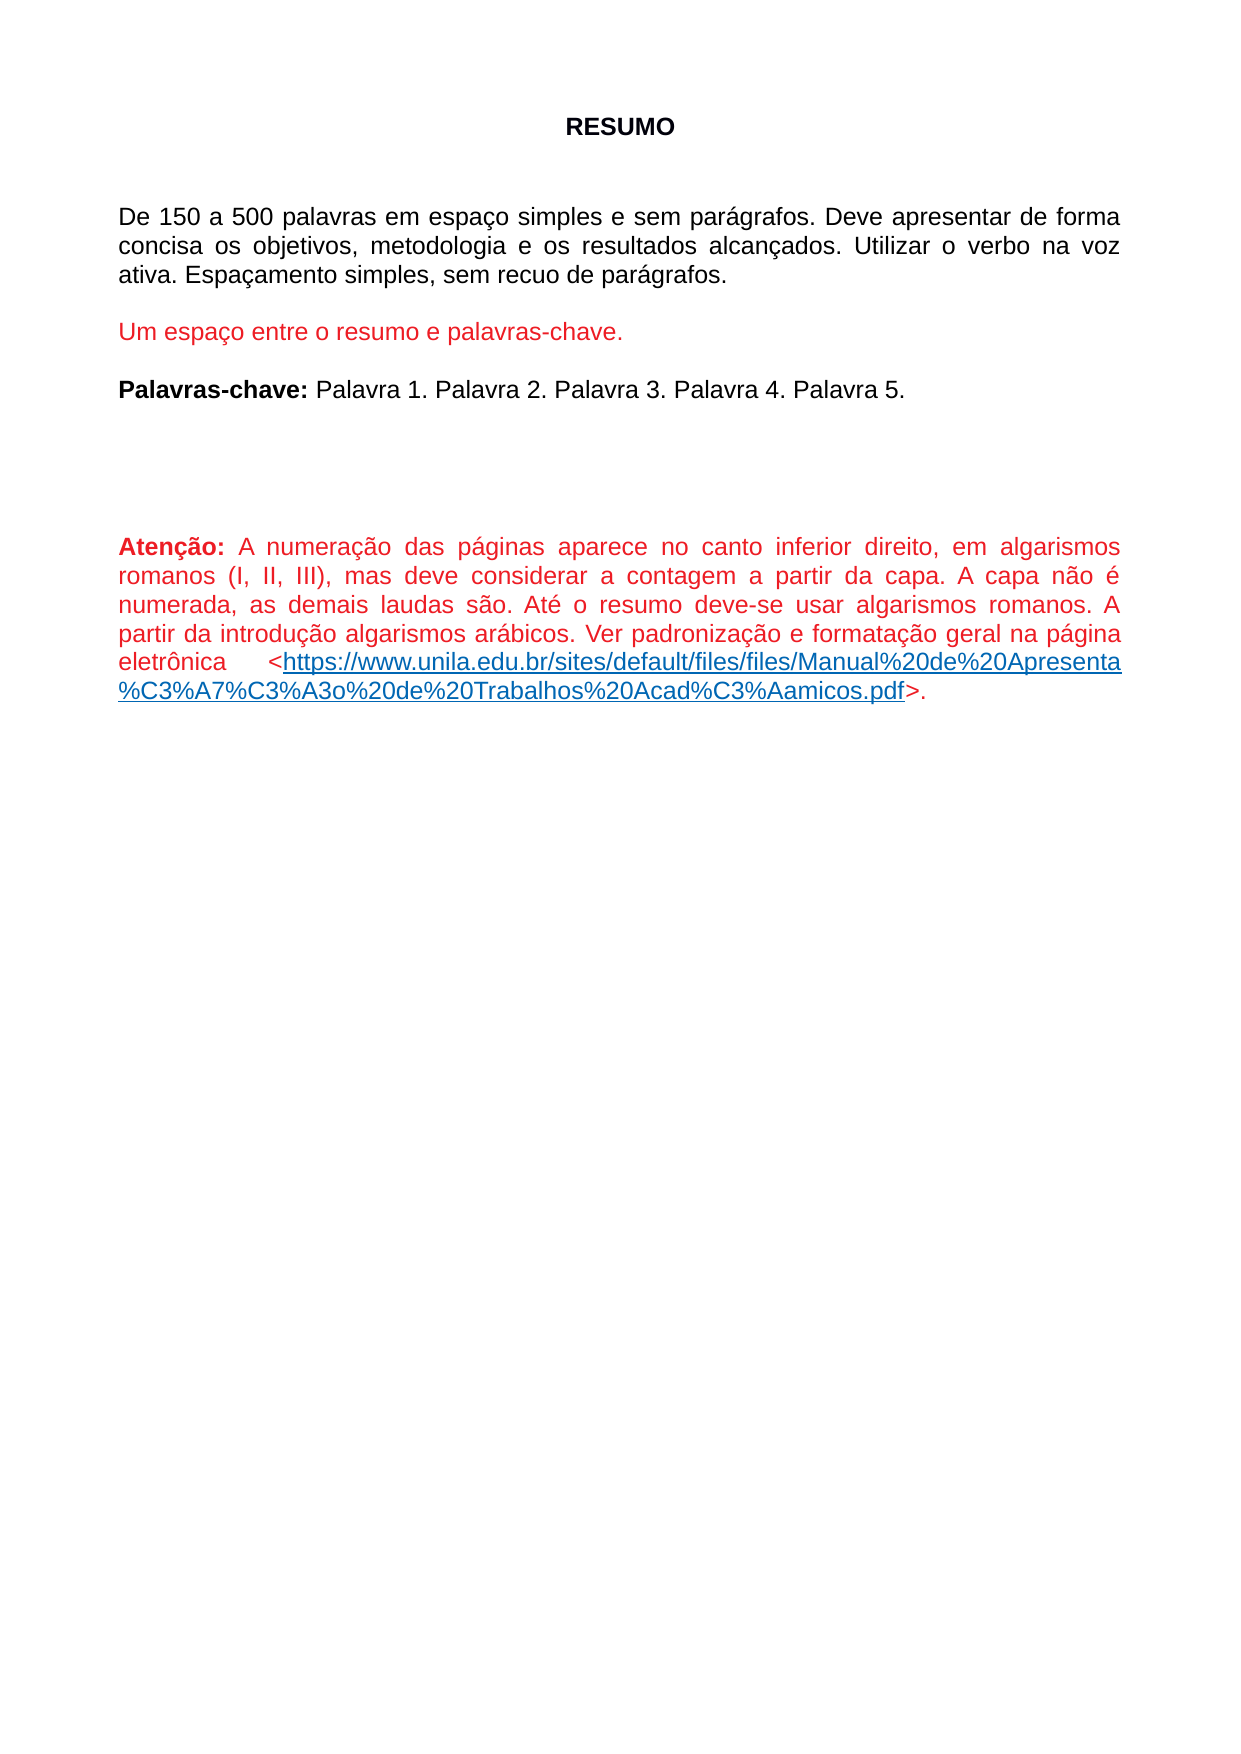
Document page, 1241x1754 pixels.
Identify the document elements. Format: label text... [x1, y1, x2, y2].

text Um espaço entre o resumo e palavras-chave. [118, 317, 1122, 346]
text RESUMO [118, 112, 1122, 141]
text Atenção: A numeração das páginas aparece no canto inferior direito, em algarismos romanos (I, II, III), mas deve considerar a contagem a partir da capa. A capa não é numerada, as demais laudas são. Até o resumo deve-se usar algarismos romanos. A partir da introdução algarismos arábicos. Ver padronização e formatação geral na página eletrônica <https://www.unila.edu.br/sites/default/files/files/Manual%20de%20Apresenta%C3%A7%C3%A3o%20de%20Trabalhos%20Acad%C3%Aamicos.pdf>. [118, 532, 1122, 705]
text Palavras-chave: Palavra 1. Palavra 2. Palavra 3. Palavra 4. Palavra 5. [118, 375, 1122, 403]
text De 150 a 500 palavras em espaço simples e sem parágrafos. Deve apresentar de forma concisa os objetivos, metodologia e os resultados alcançados. Utilizar o verbo na voz ativa. Espaçamento simples, sem recuo de parágrafos. [118, 202, 1122, 288]
